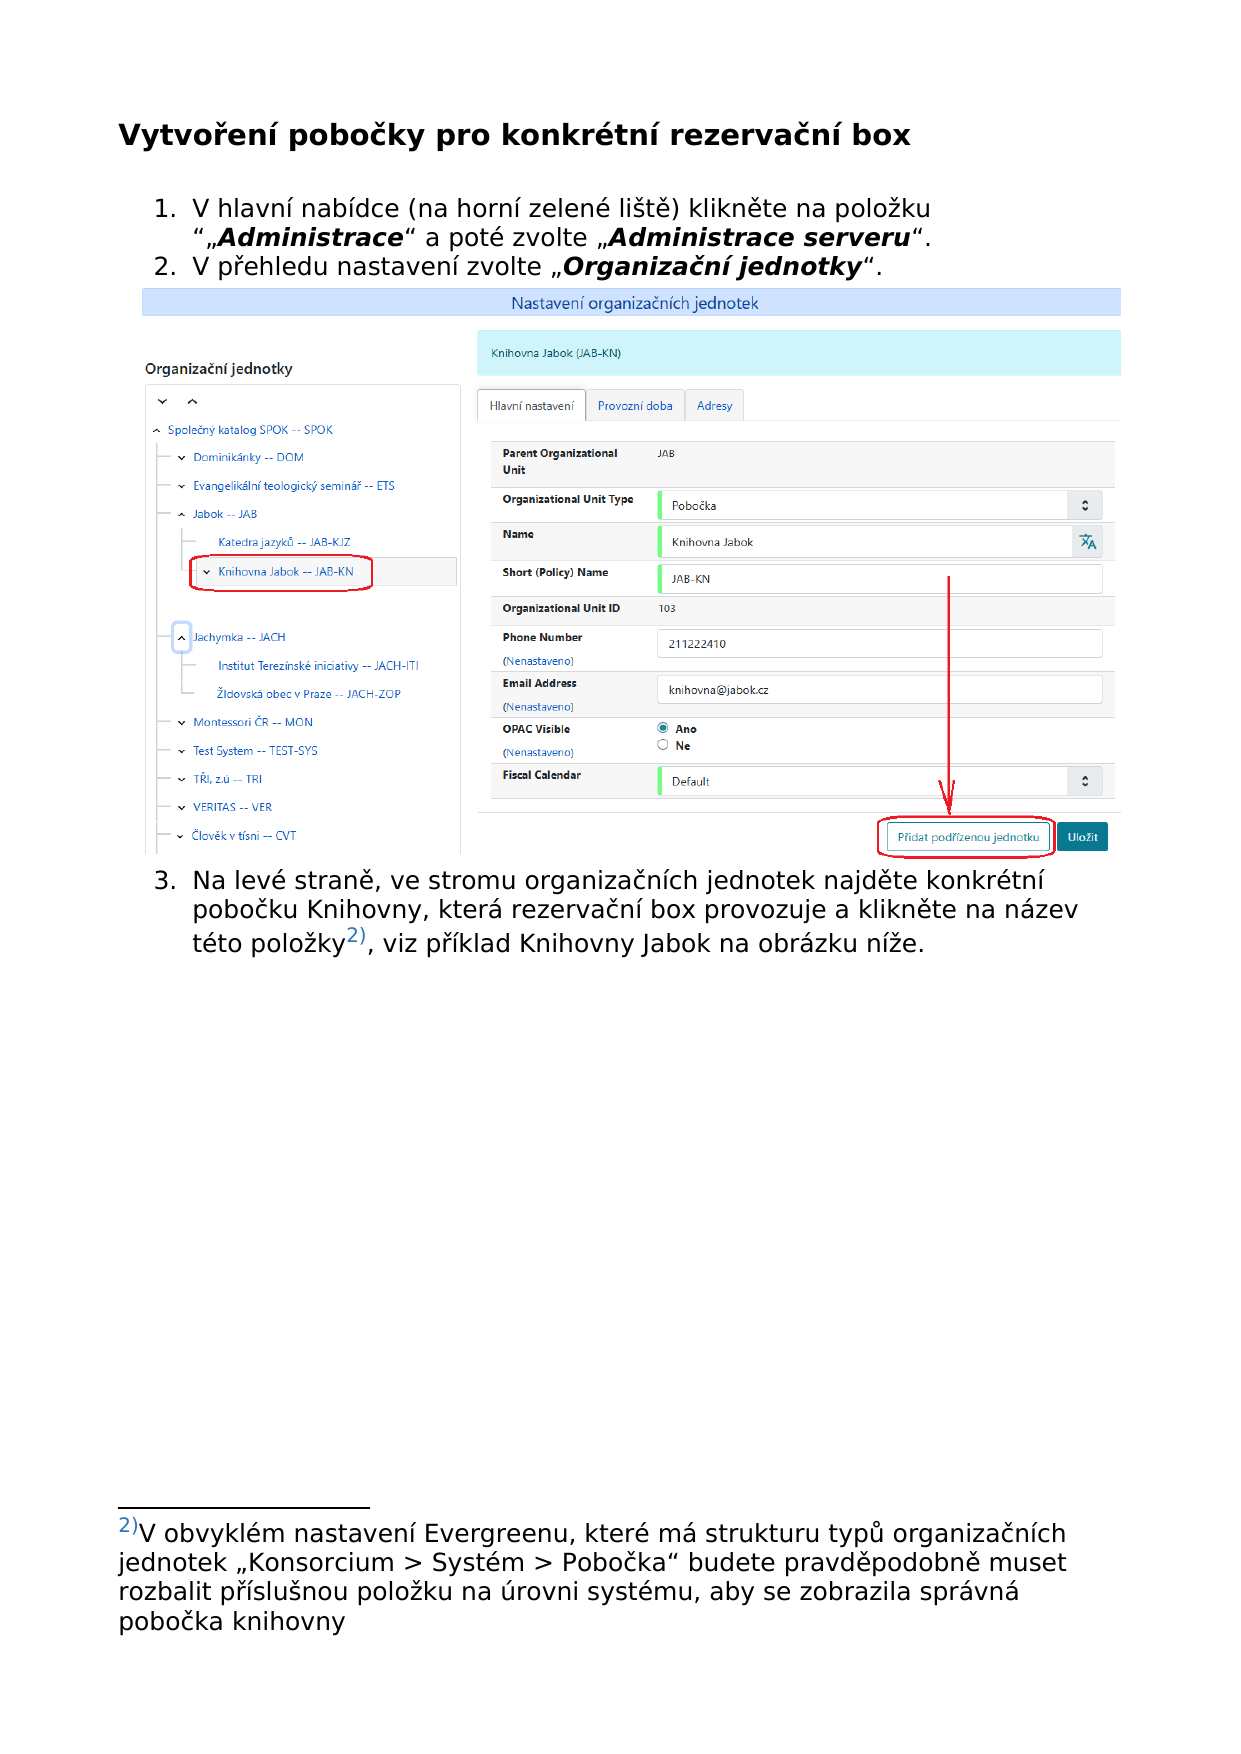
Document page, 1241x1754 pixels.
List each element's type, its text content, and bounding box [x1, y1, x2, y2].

list V hlavní nabídce (na horní zelené liště) klikněte na položku “„Administrace“ a poté zvolte „Administrace serveru“. [177, 194, 1122, 252]
list Na levé straně, ve stromu organizačních jednotek najděte konkrétní pobočku Knihovny, která rezervační box provozuje a klikněte na název této položky, viz příklad Knihovny Jabok na obrázku níže. [177, 866, 1122, 958]
picture [118, 281, 1123, 866]
subtitle Vytvoření pobočky pro konkrétní rezervační box [118, 118, 1122, 152]
list V obvyklém nastavení Evergreenu, které má strukturu typů organizačních jednotek „Konsorcium > Systém > Pobočka“ budete pravděpodobně muset rozbalit příslušnou položku na úrovni systému, aby se zobrazila správná pobočka knihovny [118, 1514, 1122, 1636]
list V přehledu nastavení zvolte „Organizační jednotky“. [177, 252, 1122, 281]
